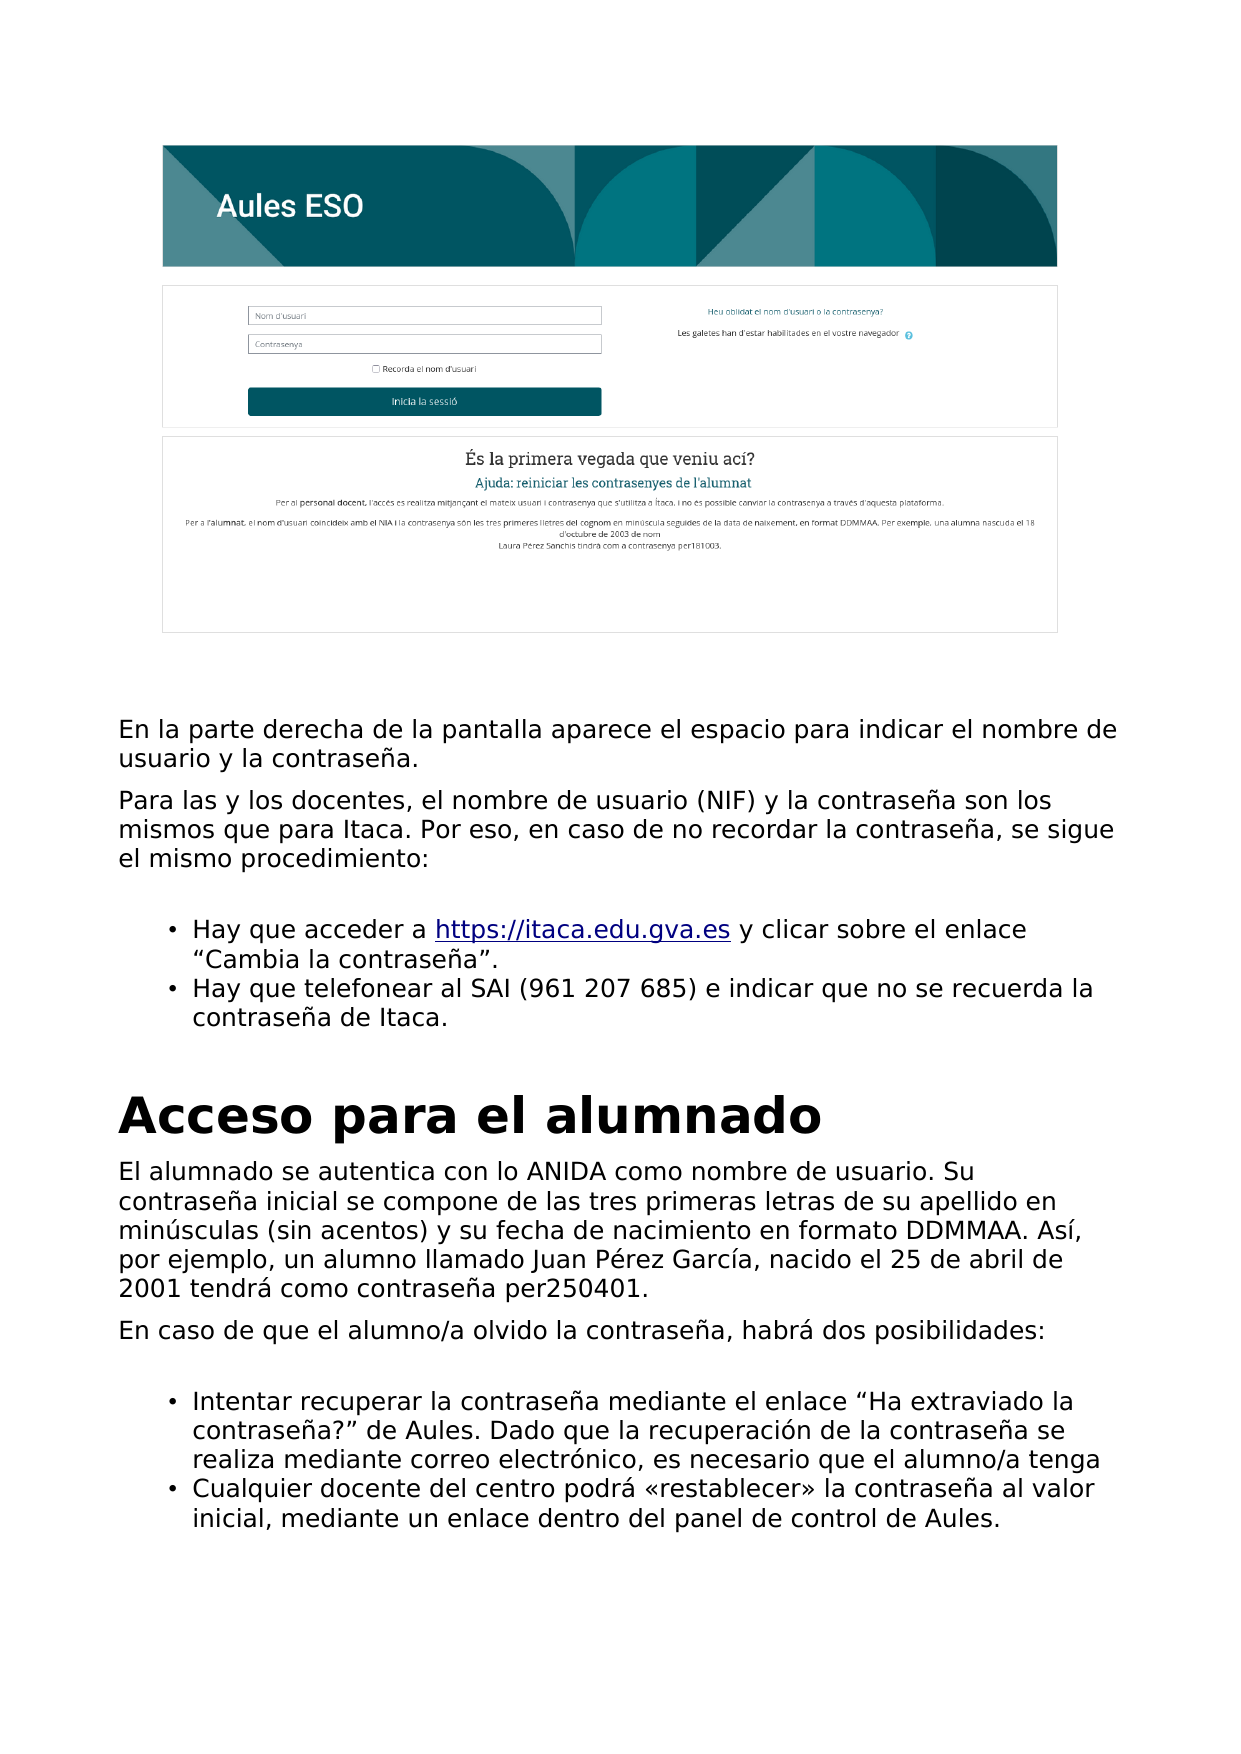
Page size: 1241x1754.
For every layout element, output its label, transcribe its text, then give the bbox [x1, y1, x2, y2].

text El alumnado se autentica con lo ANIDA como nombre de usuario. Su contraseña inicial se compone de las tres primeras letras de su apellido en minúsculas (sin acentos) y su fecha de nacimiento en formato DDMMAA. Así, por ejemplo, un alumno llamado Juan Pérez García, nacido el 25 de abril de 2001 tendrá como contraseña per250401. [118, 1158, 1122, 1303]
list Intentar recuperar la contraseña mediante el enlace “Ha extraviado la contraseña?” de Aules. Dado que la recuperación de la contraseña se realiza mediante correo electrónico, es necesario que el alumno/a tenga [177, 1387, 1122, 1474]
picture [151, 118, 1089, 674]
text En caso de que el alumno/a olvido la contraseña, habrá dos posibilidades: [118, 1316, 1122, 1345]
text Para las y los docentes, el nombre de usuario (NIF) y la contraseña son los mismos que para Itaca. Por eso, en caso de no recordar la contraseña, se sigue el mismo procedimiento: [118, 786, 1122, 874]
list Cualquier docente del centro podrá «restablecer» la contraseña al valor inicial, mediante un enlace dentro del panel de control de Aules. [177, 1474, 1122, 1533]
list Hay que telefonear al SAI (961 207 685) e indicar que no se recuerda la contraseña de Itaca. [177, 974, 1122, 1032]
list Hay que acceder a https://itaca.edu.gva.es y clicar sobre el enlace “Cambia la contraseña”. [177, 916, 1122, 974]
text En la parte derecha de la pantalla aparece el espacio para indicar el nombre de usuario y la contraseña. [118, 715, 1122, 774]
subtitle Acceso para el alumnado [118, 1087, 1122, 1145]
